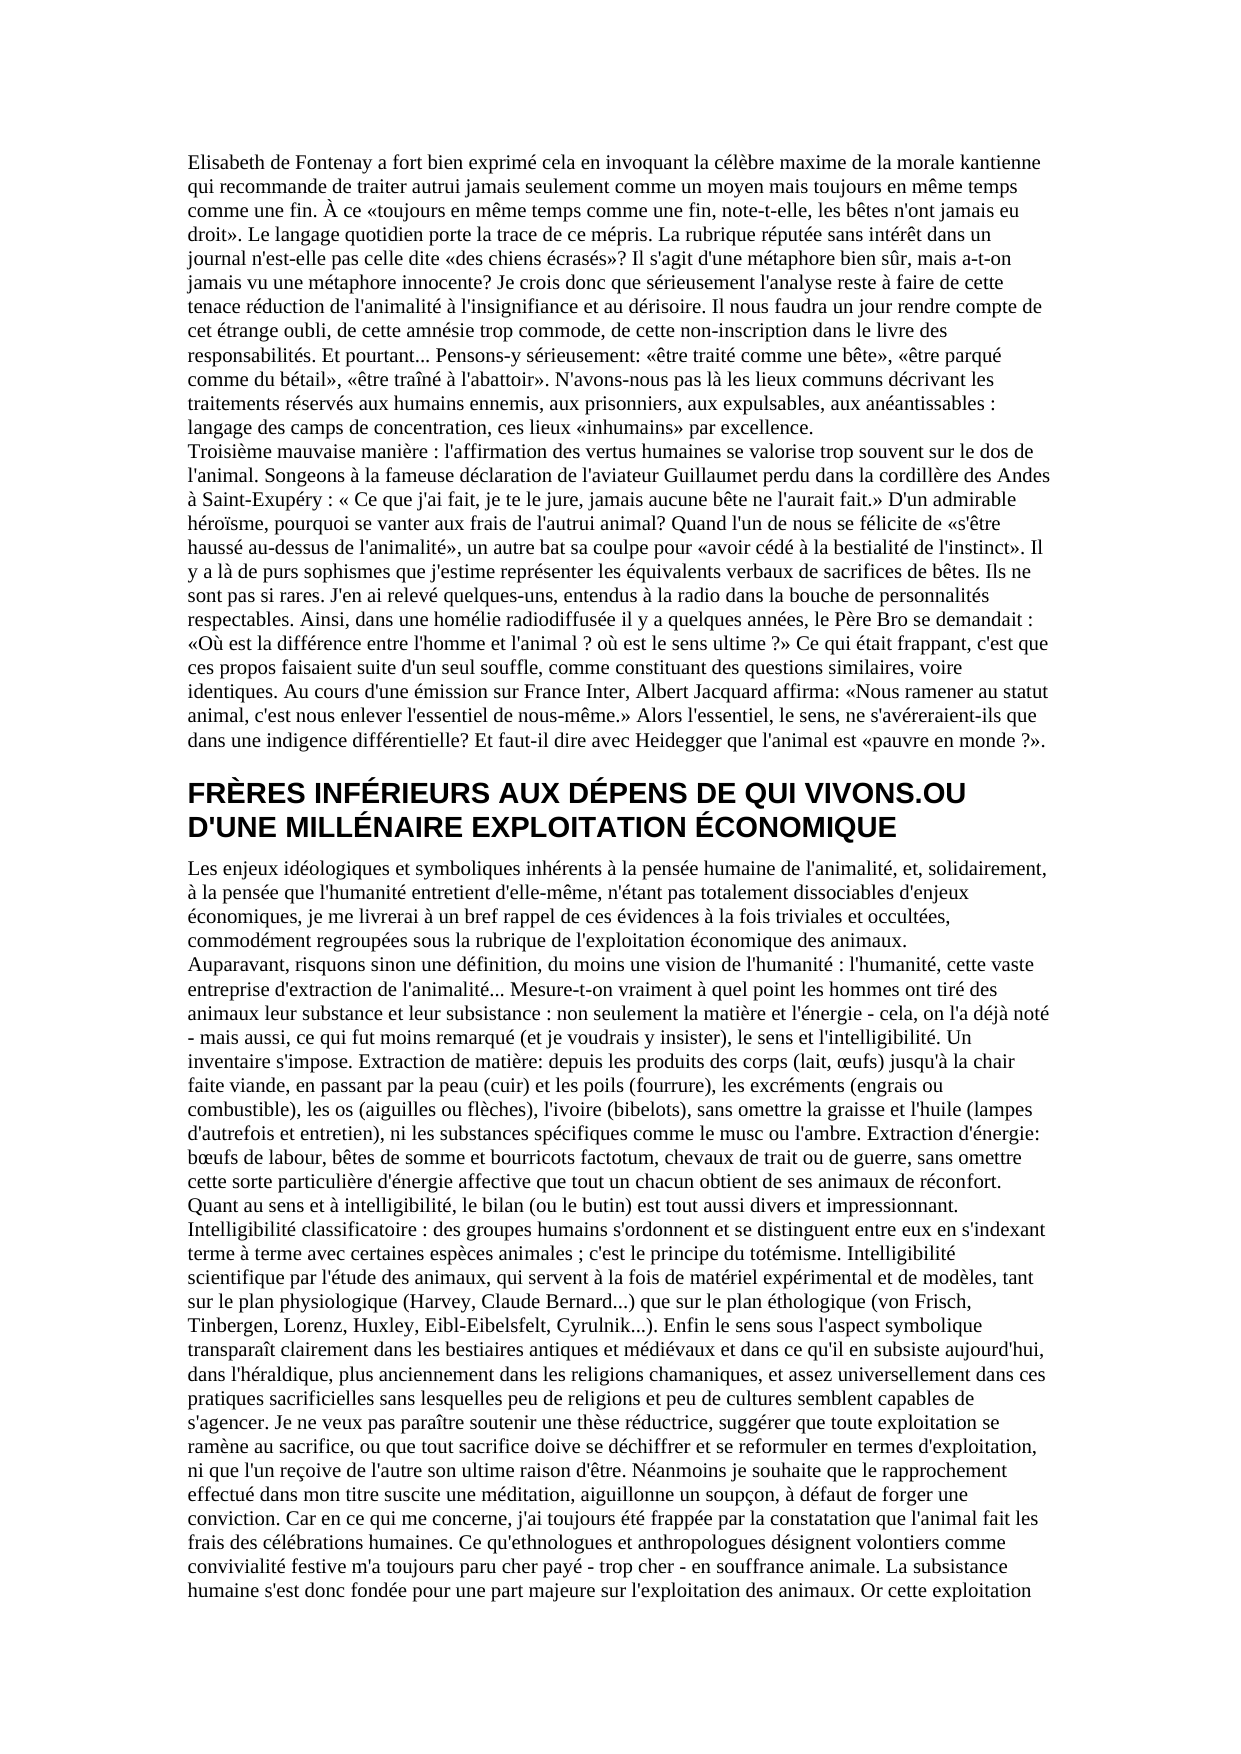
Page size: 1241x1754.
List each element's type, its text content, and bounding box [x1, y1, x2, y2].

text Auparavant, risquons sinon une définition, du moins une vision de l'humanité : l'humanité, cette vaste entreprise d'extraction de l'animalité... Mesure-t-on vraiment à quel point les hommes ont tiré des animaux leur substance et leur subsistance : non seule­ment la matière et l'énergie - cela, on l'a déjà noté - mais aussi, ce qui fut moins remarqué (et je voudrais y insister), le sens et l'intelligibilité. Un inventaire s'impose. Extraction de matière: depuis les produits des corps (lait, œufs) jusqu'à la chair faite viande, en passant par la peau (cuir) et les poils (fourrure), les excréments (engrais ou combustible), les os (aiguilles ou flèches), l'ivoire (bibelots), sans omettre la graisse et l'huile (lampes d'autrefois et entretien), ni les substances spécifiques comme le musc ou l'ambre. Extraction d'énergie: bœufs de labour, bêtes de somme et bourricots factotum, chevaux de trait ou de guerre, sans omettre cette sorte particulière d'énergie affective que tout un chacun obtient de ses animaux de récon­fort. Quant au sens et à intelligibilité, le bilan (ou le butin) est tout aussi divers et impressionnant. Intelligibilité classificatoire : des groupes humains s'ordonnent et se distinguent entre eux en s'indexant terme à terme avec certaines espèces ani­males ; c'est le principe du totémisme. Intelligibilité scientifique par l'étude des animaux, qui servent à la fois de matériel expé­rimental et de modèles, tant sur le plan physiologique (Harvey, Claude Bernard...) que sur le plan éthologique (von Frisch, Tinbergen, Lorenz, Huxley, Eibl-Eibelsfelt, Cyrulnik...). Enfin le sens sous l'aspect symbolique transparaît clairement dans les bestiaires antiques et médiévaux et dans ce qu'il en subsiste aujourd'hui, dans l'héraldique, plus anciennement dans les religions chamaniques, et assez universellement dans ces pra­tiques sacrificielles sans lesquelles peu de religions et peu de cultures semblent capables de s'agencer. Je ne veux pas paraître soutenir une thèse réductrice, suggérer que toute exploitation se ramène au sacrifice, ou que tout sacrifice doive se déchiffrer et se reformuler en termes d'exploitation, ni que l'un reçoive de l'autre son ultime raison d'être. Néanmoins je souhaite que le rapprochement effectué dans mon titre suscite une méditation, aiguillonne un soupçon, à défaut de forger une conviction. Car en ce qui me concerne, j'ai toujours été frappée par la constatation que l'animal fait les frais des célébrations humaines. Ce qu'ethnologues et anthropologues désignent volontiers comme convivialité festive m'a toujours paru cher payé - trop cher - en souffrance animale. La subsistance humaine s'est donc fondée pour une part majeure sur l'exploitation des animaux. Or cette exploitation [187, 952, 1053, 1602]
text Les enjeux idéologiques et symboliques inhérents à la pensée humaine de l'animalité, et, solidairement, à la pensée que l'humanité entretient d'elle-même, n'étant pas totalement dissociables d'enjeux économiques, je me livrerai à un bref rappel de ces évidences à la fois triviales et occultées, commodément regroupées sous la rubrique de l'exploitation économique des animaux. [187, 856, 1053, 952]
text Elisabeth de Fontenay a fort bien exprimé cela en invoquant la célèbre maxime de la morale kantienne qui recommande de traiter autrui jamais seulement comme un moyen mais toujours en même temps comme une fin. À ce «toujours en même temps comme une fin, note-t-elle, les bêtes n'ont jamais eu droit». Le langage quotidien porte la trace de ce mépris. La rubrique réputée sans intérêt dans un journal n'est-elle pas celle dite «des chiens écrasés»? Il s'agit d'une métaphore bien sûr, mais a-t-on jamais vu une métapho­re innocente? Je crois donc que sérieusement l'analyse reste à faire de cette tenace réduction de l'animalité à l'insignifiance et au dérisoire. Il nous faudra un jour rendre compte de cet étran­ge oubli, de cette amnésie trop commode, de cette non-inscription dans le livre des responsabilités. Et pourtant... Pensons-y sérieusement: «être traité comme une bête», «être parqué comme du bétail», «être traîné à l'abattoir». N'avons-nous pas là les lieux communs décrivant les traitements réservés aux humains ennemis, aux prisonniers, aux expulsables, aux anéantissables : langage des camps de concentration, ces lieux «inhumains» par excellence. [187, 150, 1053, 439]
text Troisième mauvaise manière : l'affirmation des vertus humaines se valorise trop souvent sur le dos de l'animal. Songeons à la fameuse déclaration de l'aviateur Guillaumet perdu dans la cordillère des Andes à Saint-Exupéry : « Ce que j'ai fait, je te le jure, jamais aucune bête ne l'aurait fait.» D'un admirable héroïsme, pourquoi se vanter aux frais de l'autrui animal? Quand l'un de nous se félicite de «s'être haussé au-dessus de l'animalité», un autre bat sa coulpe pour «avoir cédé à la bestialité de l'instinct». Il y a là de purs sophismes que j'es­time représenter les équivalents verbaux de sacrifices de bêtes. Ils ne sont pas si rares. J'en ai relevé quelques-uns, entendus à la radio dans la bouche de personnalités respectables. Ainsi, dans une homélie radiodiffusée il y a quelques années, le Père Bro se demandait : «Où est la différence entre l'homme et l'ani­mal ? où est le sens ultime ?» Ce qui était frappant, c'est que ces propos faisaient suite d'un seul souffle, comme constituant des questions similaires, voire identiques. Au cours d'une émission sur France Inter, Albert Jacquard affirma: «Nous ramener au statut animal, c'est nous enlever l'essentiel de nous-même.» Alors l'essentiel, le sens, ne s'avéreraient-ils que dans une indigence différentielle? Et faut-il dire avec Heidegger que l'animal est «pauvre en monde ?». [187, 439, 1053, 752]
subtitle FRÈRES INFÉRIEURS AUX DÉPENS DE QUI VIVONS.OU D'UNE MILLÉNAIRE EXPLOITATION ÉCONOMIQUE [187, 777, 1053, 844]
